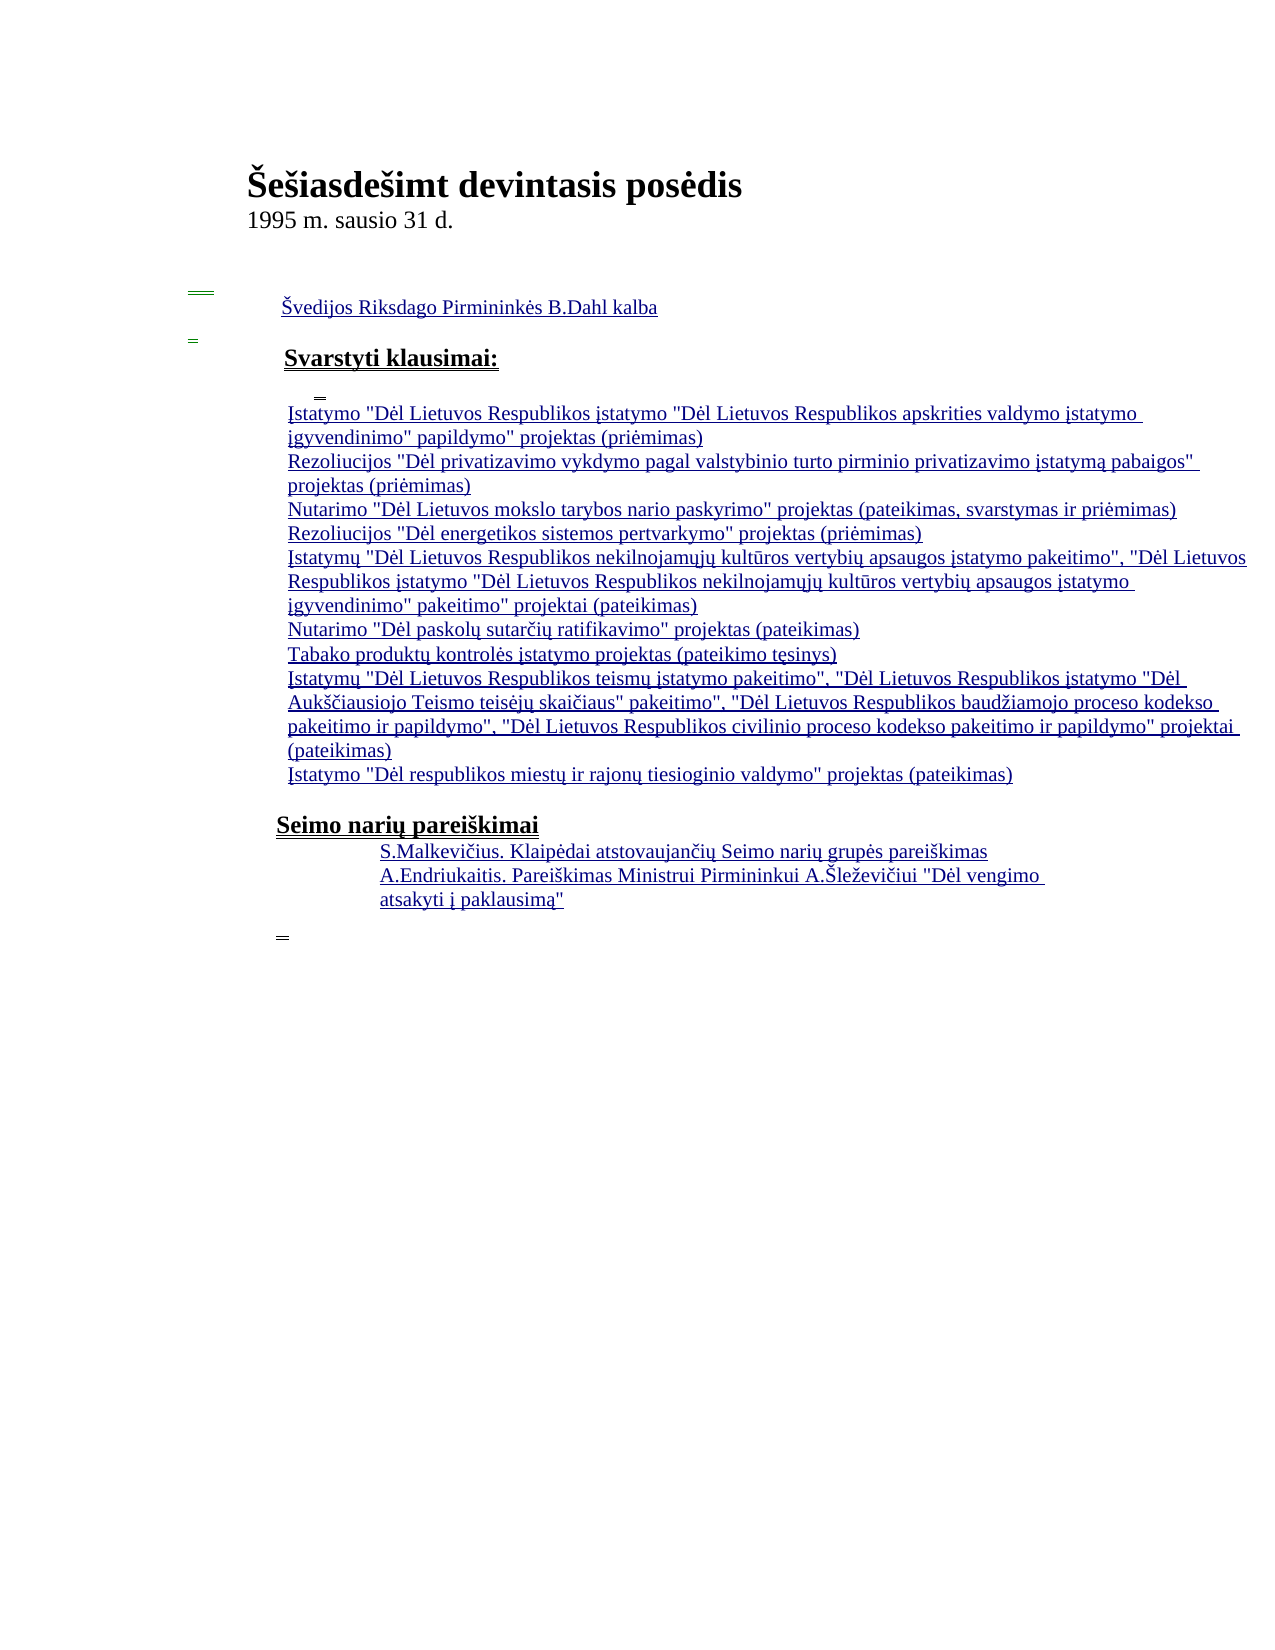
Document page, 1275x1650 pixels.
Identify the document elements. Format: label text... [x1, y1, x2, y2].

table_header Svarstyti klausimai: [273, 343, 1262, 401]
text Seimo narių pareiškimai [276, 810, 1087, 839]
table_cell [188, 401, 273, 449]
text S.Malkevičius. Klaipėdai atstovaujančių Seimo narių grupės pareiškimas [379, 839, 1087, 863]
text Švedijos Riksdago Pirmininkės B.Dahl kalba [281, 295, 1087, 319]
table_cell [188, 618, 273, 641]
table_cell Tabako produktų kontrolės įstatymo projektas (pateikimo tęsinys) [273, 641, 1262, 666]
table_cell Nutarimo "Dėl paskolų sutarčių ratifikavimo" projektas (pateikimas) [273, 618, 1262, 641]
table_cell [188, 641, 273, 666]
table_cell [188, 449, 273, 497]
table_cell Įstatymų "Dėl Lietuvos Respublikos teismų įstatymo pakeitimo", "Dėl Lietuvos Respublikos įstatymo "Dėl Aukščiausiojo Teismo teisėjų skaičiaus" pakeitimo", "Dėl Lietuvos Respublikos baudžiamojo proceso kodekso pakeitimo ir papildymo", "Dėl Lietuvos Respublikos civilinio proceso kodekso pakeitimo ir papildymo" projektai (pateikimas) [273, 666, 1262, 762]
text A.Endriukaitis. Pareiškimas Ministrui Pirmininkui A.Šleževičiui "Dėl vengimo atsakyti į paklausimą" [379, 863, 1087, 911]
table_cell [188, 497, 273, 521]
table_cell Įstatymo "Dėl respublikos miestų ir rajonų tiesioginio valdymo" projektas (pateikimas) [273, 762, 1262, 786]
table_cell Įstatymų "Dėl Lietuvos Respublikos nekilnojamųjų kultūros vertybių apsaugos įstatymo pakeitimo", "Dėl Lietuvos Respublikos įstatymo "Dėl Lietuvos Respublikos nekilnojamųjų kultūros vertybių apsaugos įstatymo įgyvendinimo" pakeitimo" projektai (pateikimas) [273, 545, 1262, 617]
table_cell [188, 521, 273, 545]
text Šešiasdešimt devintasis posėdis 1995 m. sausio 31 d. [247, 162, 1087, 234]
table_cell Rezoliucijos "Dėl privatizavimo vykdymo pagal valstybinio turto pirminio privatizavimo įstatymą pabaigos" projektas (priėmimas) [273, 449, 1262, 497]
table_cell [188, 545, 273, 617]
table_cell Rezoliucijos "Dėl energetikos sistemos pertvarkymo" projektas (priėmimas) [273, 521, 1262, 545]
table_cell [188, 666, 273, 762]
table_cell [188, 762, 273, 786]
table_cell Nutarimo "Dėl Lietuvos mokslo tarybos nario paskyrimo" projektas (pateikimas, svarstymas ir priėmimas) [273, 497, 1262, 521]
table_cell Įstatymo "Dėl Lietuvos Respublikos įstatymo "Dėl Lietuvos Respublikos apskrities valdymo įstatymo įgyvendinimo" papildymo" projektas (priėmimas) [273, 401, 1262, 449]
table_header [188, 343, 273, 401]
